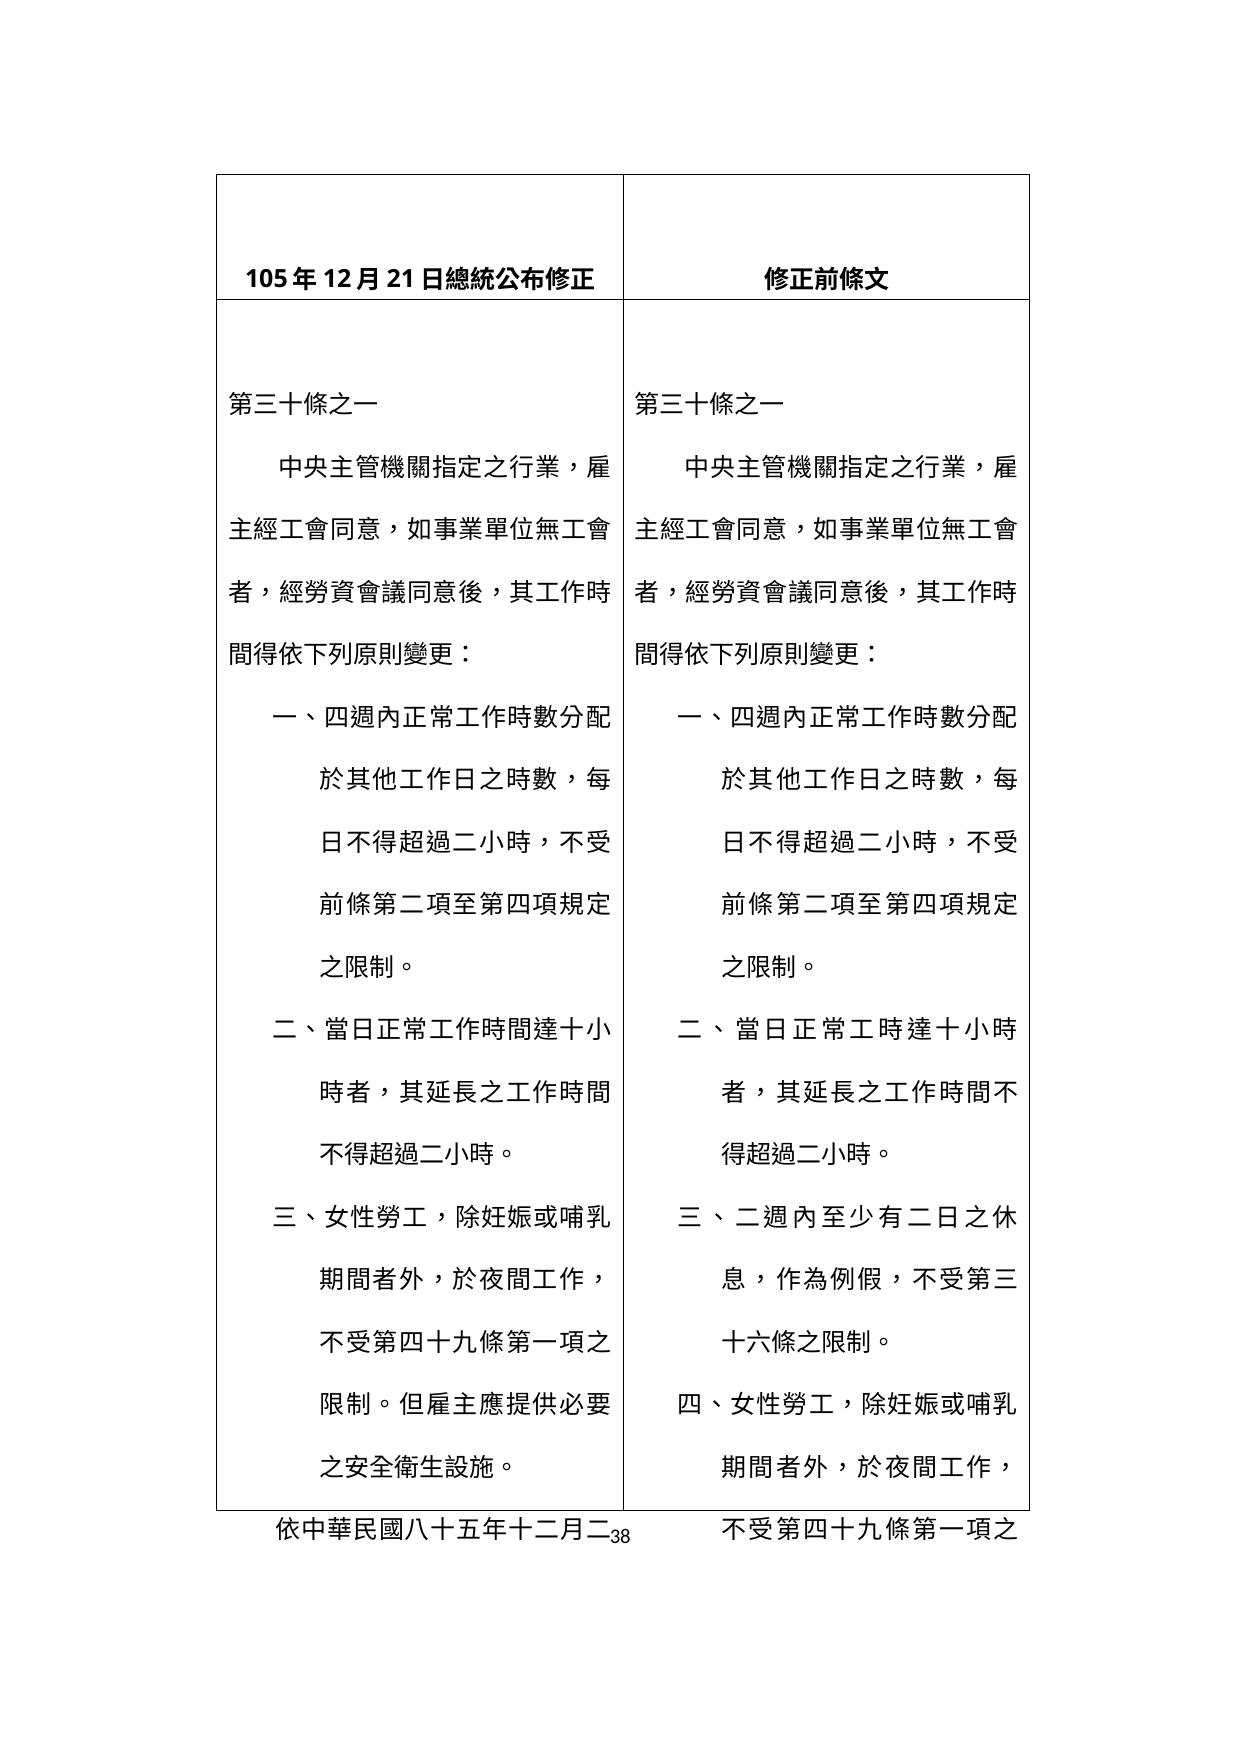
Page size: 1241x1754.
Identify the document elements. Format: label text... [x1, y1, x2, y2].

table_cell 第三十條之一 中央主管機關指定之行業，雇主經工會同意，如事業單位無工會者，經勞資會議同意後，其工作時間得依下列原則變更： 一、四週內正常工作時數分配於其他工作日之時數，每日不得超過二小時，不受前條第二項至第四項規定之限制。 二、當日正常工作時間達十小時者，其延長之工作時間不得超過二小時。 三、女性勞工，除妊娠或哺乳期間者外，於夜間工作，不受第四十九條第一項之限制。但雇主應提供必要之安全衛生設施。 依中華民國八十五年十二月二十七日修正施行前第三條規定適用本法之行業，除第一項第一款之農、林、漁、牧業外，均不適用前項規定。 [217, 300, 623, 1510]
table_header 修正前條文 [624, 175, 1029, 299]
table_header 105年12月21日總統公布修正 [217, 175, 623, 299]
table_cell 第三十條之一 中央主管機關指定之行業，雇主經工會同意，如事業單位無工會者，經勞資會議同意後，其工作時間得依下列原則變更： 一、四週內正常工作時數分配於其他工作日之時數，每日不得超過二小時，不受前條第二項至第四項規定之限制。 二、當日正常工時達十小時者，其延長之工作時間不得超過二小時。 三、二週內至少有二日之休息，作為例假，不受第三十六條之限制。 四、女性勞工，除妊娠或哺乳期間者外，於夜間工作，不受第四十九條第一項之限制。但雇主應提供必要之安全衛生設施。 依民國八十五年十二月二十七日修正施行前第三條規定適用本法之行業，除第一項第一款之農、林、漁、牧業外，均不適用前項規定。 [624, 300, 1029, 1510]
